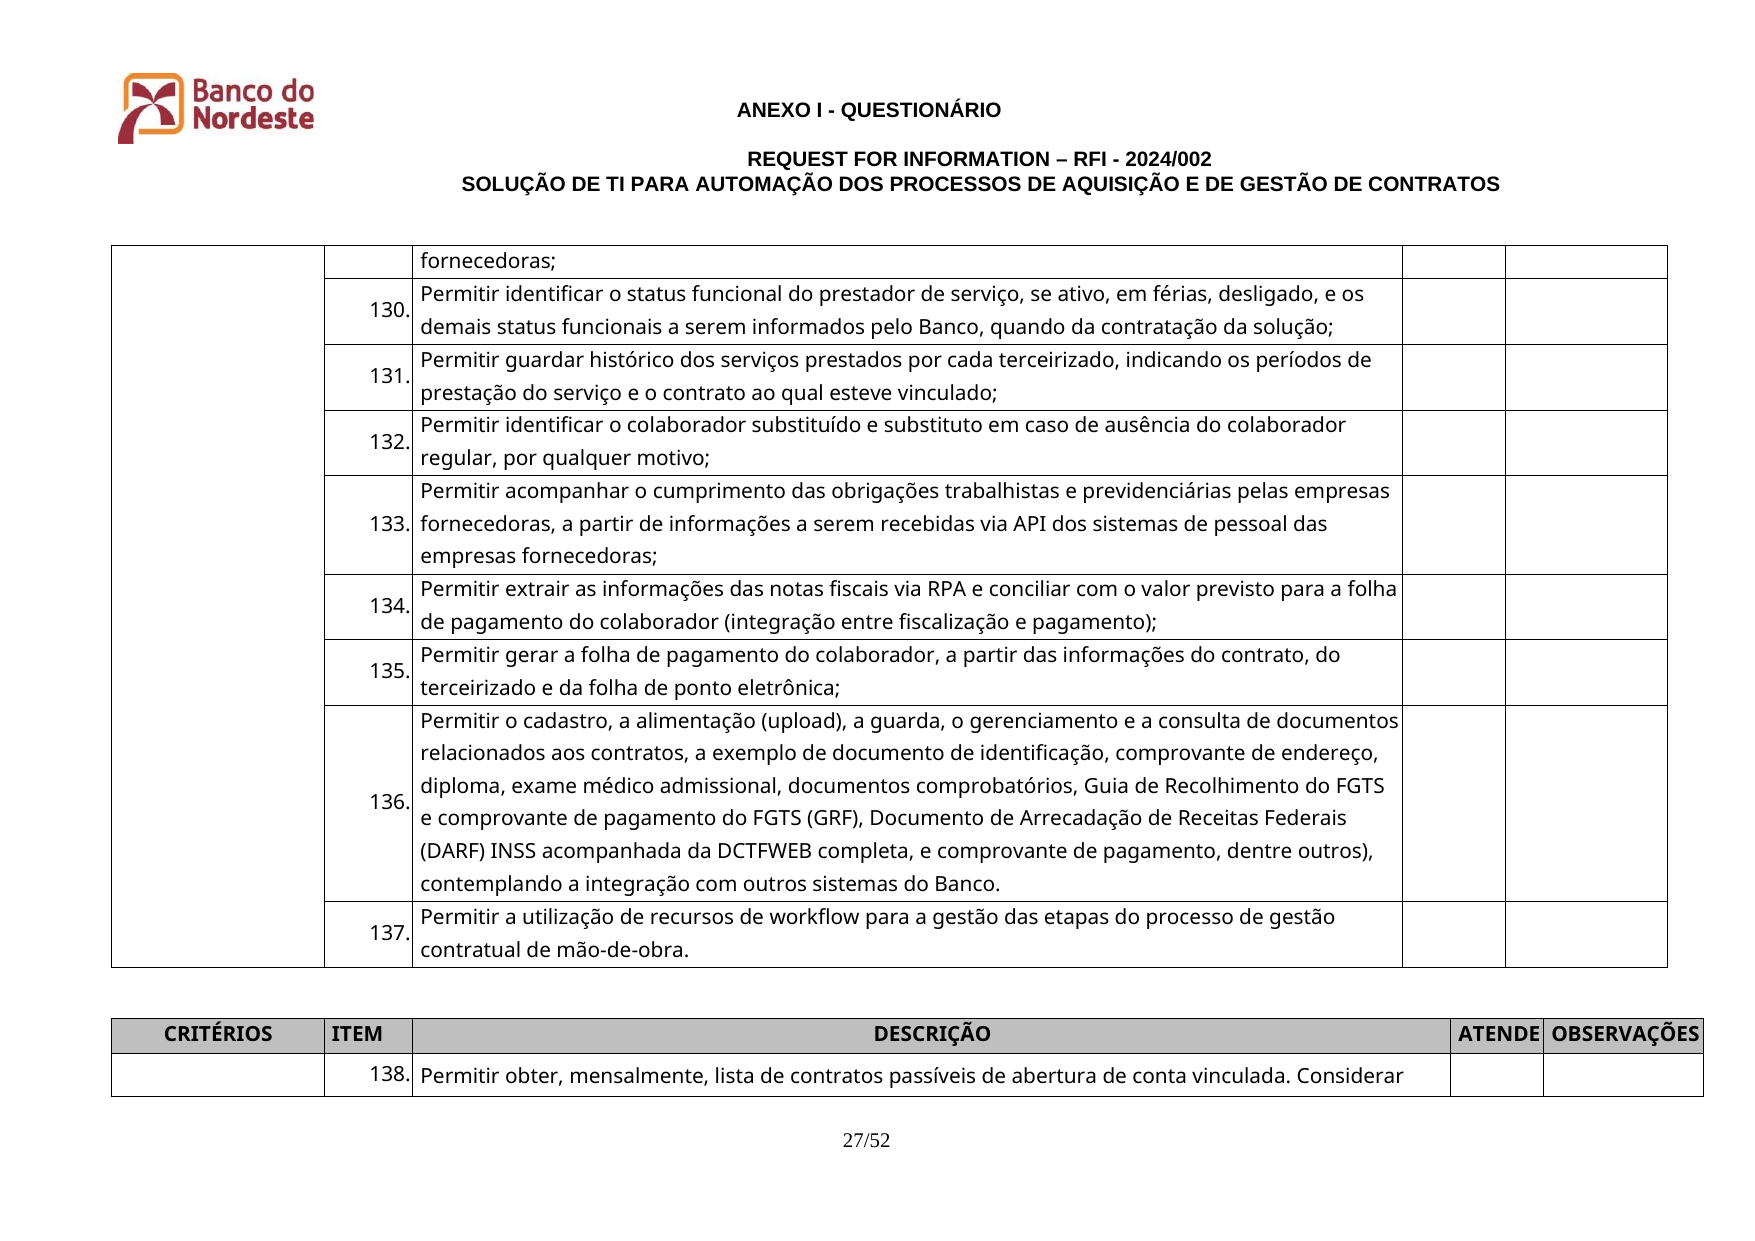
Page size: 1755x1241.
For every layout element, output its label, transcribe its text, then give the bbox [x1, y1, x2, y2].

table_cell [1506, 411, 1667, 475]
table_cell Permitir identificar o status funcional do prestador de serviço, se ativo, em férias, desligado, e os demais status funcionais a serem informados pelo Banco, quando da contratação da solução; [413, 279, 1402, 344]
table_cell [1403, 345, 1505, 409]
table_cell [325, 279, 412, 344]
table_cell [1403, 411, 1505, 475]
table_cell [1506, 640, 1667, 705]
table_cell [325, 640, 412, 705]
table_cell [1403, 246, 1505, 278]
table_header OBSERVAÇÕES [1544, 1019, 1703, 1053]
table_cell [325, 706, 412, 901]
table_cell [325, 476, 412, 573]
table_cell [1403, 279, 1505, 344]
table_cell Permitir obter, mensalmente, lista de contratos passíveis de abertura de conta vinculada. Considerar [413, 1054, 1450, 1096]
table_cell Permitir o cadastro, a alimentação (upload), a guarda, o gerenciamento e a consulta de documentos relacionados aos contratos, a exemplo de documento de identificação, comprovante de endereço, diploma, exame médico admissional, documentos comprobatórios, Guia de Recolhimento do FGTS e comprovante de pagamento do FGTS (GRF), Documento de Arrecadação de Receitas Federais (DARF) INSS acompanhada da DCTFWEB completa, e comprovante de pagamento, dentre outros), contemplando a integração com outros sistemas do Banco. [413, 706, 1402, 901]
table_cell [1506, 279, 1667, 344]
table_cell [1403, 575, 1505, 639]
table_cell [1506, 902, 1667, 967]
table_cell [1544, 1054, 1703, 1096]
table_cell [1506, 706, 1667, 901]
table_cell Permitir a utilização de recursos de workflow para a gestão das etapas do processo de gestão contratual de mão-de-obra. [413, 902, 1402, 967]
table_cell [112, 246, 324, 967]
table_cell [325, 345, 412, 409]
table_cell [1403, 640, 1505, 705]
table_cell [1506, 476, 1667, 573]
table_cell fornecedoras; [413, 246, 1402, 278]
table_header ATENDE [1451, 1019, 1543, 1053]
table_cell Permitir extrair as informações das notas fiscais via RPA e conciliar com o valor previsto para a folha de pagamento do colaborador (integração entre fiscalização e pagamento); [413, 575, 1402, 639]
table_cell Permitir guardar histórico dos serviços prestados por cada terceirizado, indicando os períodos de prestação do serviço e o contrato ao qual esteve vinculado; [413, 345, 1402, 409]
table_cell [325, 411, 412, 475]
table_header ITEM [325, 1019, 412, 1053]
table_cell [1506, 345, 1667, 409]
table_cell [1403, 706, 1505, 901]
table_header DESCRIÇÃO [413, 1019, 1450, 1053]
table_cell [1506, 246, 1667, 278]
table_cell Permitir acompanhar o cumprimento das obrigações trabalhistas e previdenciárias pelas empresas fornecedoras, a partir de informações a serem recebidas via API dos sistemas de pessoal das empresas fornecedoras; [413, 476, 1402, 573]
table_cell [325, 902, 412, 967]
table_cell [1451, 1054, 1543, 1096]
table_cell [1403, 902, 1505, 967]
table_cell [325, 575, 412, 639]
table_header CRITÉRIOS [112, 1019, 324, 1053]
table_cell [112, 1054, 324, 1096]
table_cell [1403, 476, 1505, 573]
table_cell Permitir gerar a folha de pagamento do colaborador, a partir das informações do contrato, do terceirizado e da folha de ponto eletrônica; [413, 640, 1402, 705]
table_cell [325, 1054, 412, 1096]
table_cell [325, 246, 412, 278]
table_cell [1506, 575, 1667, 639]
table_cell Permitir identificar o colaborador substituído e substituto em caso de ausência do colaborador regular, por qualquer motivo; [413, 411, 1402, 475]
